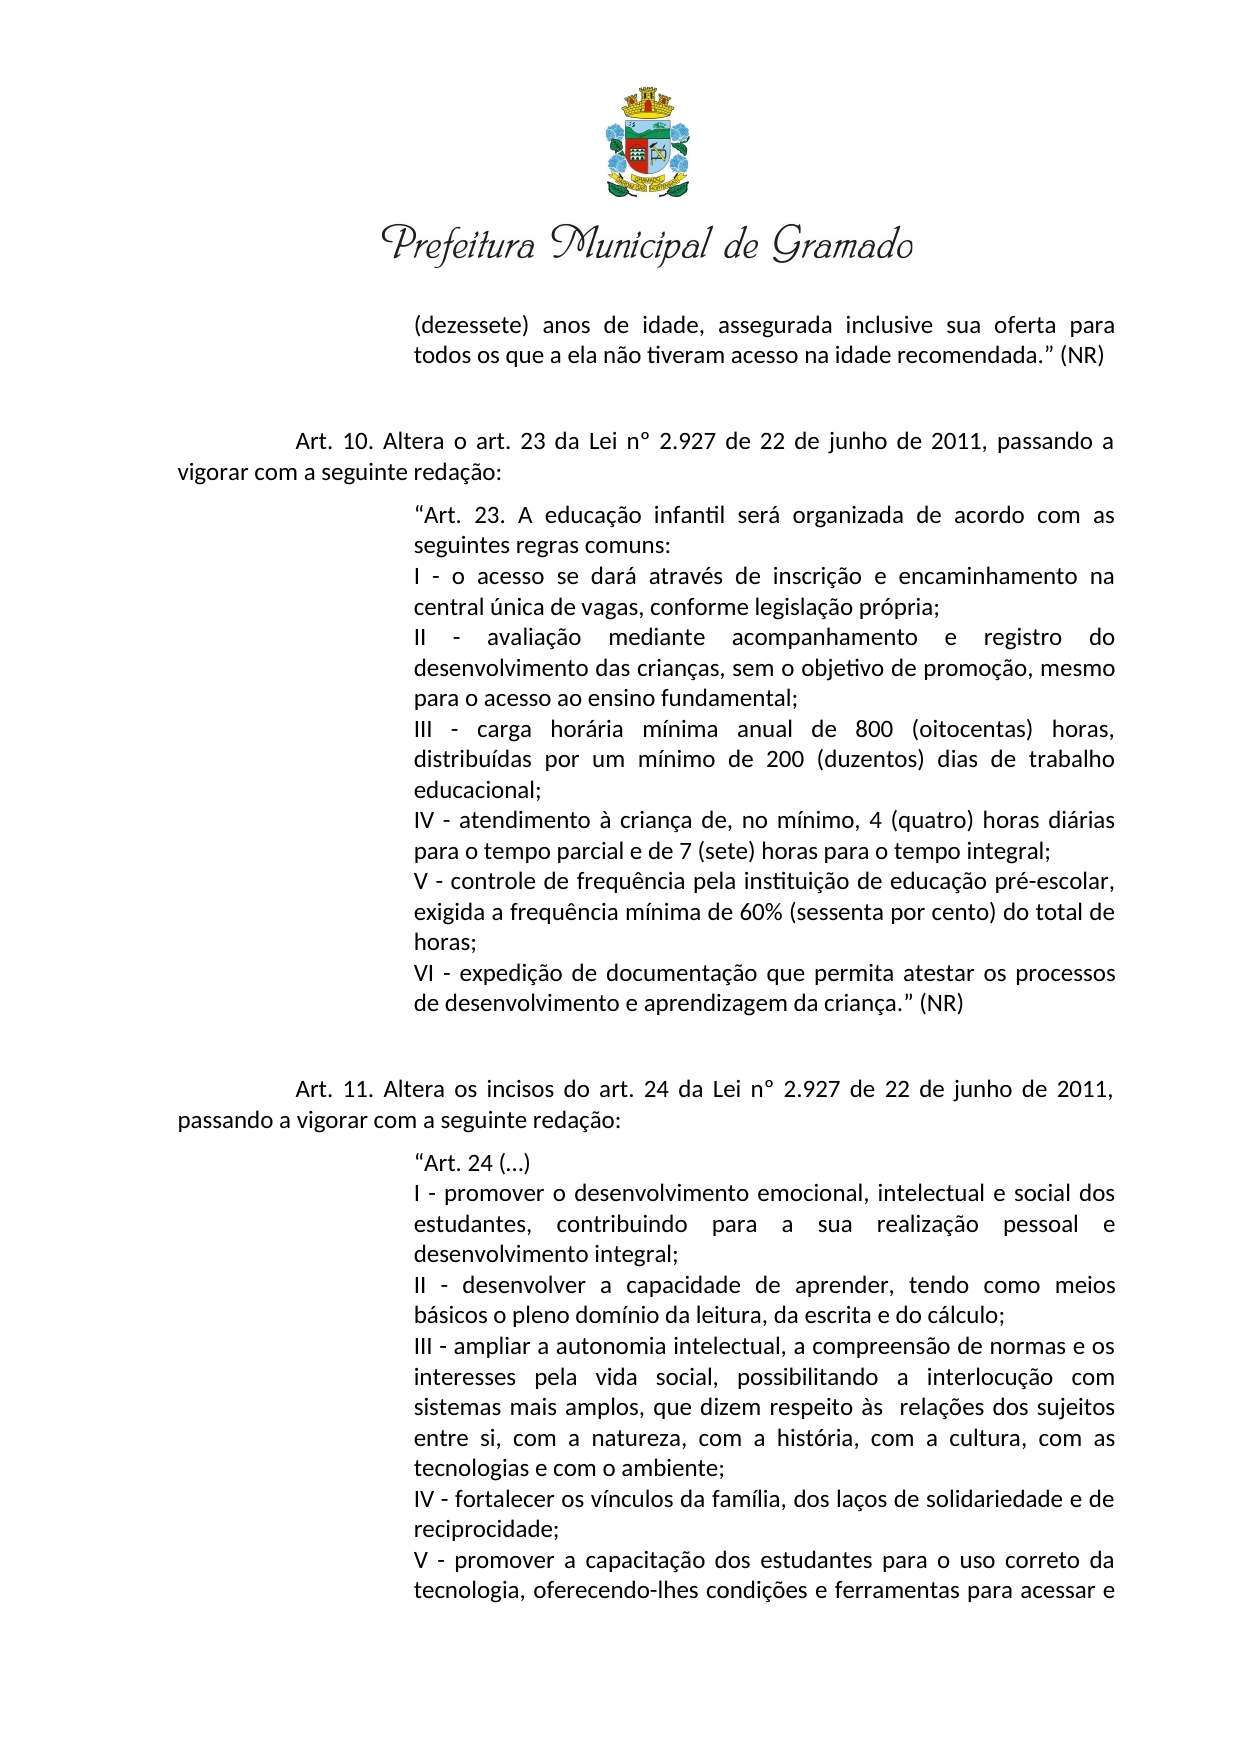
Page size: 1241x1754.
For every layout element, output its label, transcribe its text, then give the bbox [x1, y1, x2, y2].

text III - carga horária mínima anual de 800 (oitocentas) horas, distribuídas por um mínimo de 200 (duzentos) dias de trabalho educacional; [413, 713, 1116, 804]
text Art. 11. Altera os incisos do art. 24 da Lei nº 2.927 de 22 de junho de 2011, passando a vigorar com a seguinte redação: [177, 1073, 1116, 1134]
text IV - fortalecer os vínculos da família, dos laços de solidariedade e de reciprocidade; [413, 1483, 1116, 1544]
text II - avaliação mediante acompanhamento e registro do desenvolvimento das crianças, sem o objetivo de promoção, mesmo para o acesso ao ensino fundamental; [413, 621, 1116, 713]
text (dezessete) anos de idade, assegurada inclusive sua oferta para todos os que a ela não tiveram acesso na idade recomendada.” (NR) [413, 309, 1116, 370]
picture [381, 87, 913, 268]
text V - controle de frequência pela instituição de educação pré-escolar, exigida a frequência mínima de 60% (sessenta por cento) do total de horas; [413, 865, 1116, 957]
text I - o acesso se dará através de inscrição e encaminhamento na central única de vagas, conforme legislação própria; [413, 560, 1116, 621]
text V - promover a capacitação dos estudantes para o uso correto da tecnologia, oferecendo-lhes condições e ferramentas para acessar e [413, 1544, 1116, 1605]
text II - desenvolver a capacidade de aprender, tendo como meios básicos o pleno domínio da leitura, da escrita e do cálculo; [413, 1269, 1116, 1330]
text III - ampliar a autonomia intelectual, a compreensão de normas e os interesses pela vida social, possibilitando a interlocução com sistemas mais amplos, que dizem respeito às relações dos sujeitos entre si, com a natureza, com a história, com a cultura, com as tecnologias e com o ambiente; [413, 1330, 1116, 1483]
text “Art. 23. A educação infantil será organizada de acordo com as seguintes regras comuns: [413, 499, 1116, 560]
text I - promover o desenvolvimento emocional, intelectual e social dos estudantes, contribuindo para a sua realização pessoal e desenvolvimento integral; [413, 1177, 1116, 1269]
text “Art. 24 (…) [413, 1147, 1116, 1177]
text VI - expedição de documentação que permita atestar os processos de desenvolvimento e aprendizagem da criança.” (NR) [413, 957, 1116, 1018]
text Art. 10. Altera o art. 23 da Lei nº 2.927 de 22 de junho de 2011, passando a vigorar com a seguinte redação: [177, 426, 1116, 487]
text IV - atendimento à criança de, no mínimo, 4 (quatro) horas diárias para o tempo parcial e de 7 (sete) horas para o tempo integral; [413, 804, 1116, 865]
